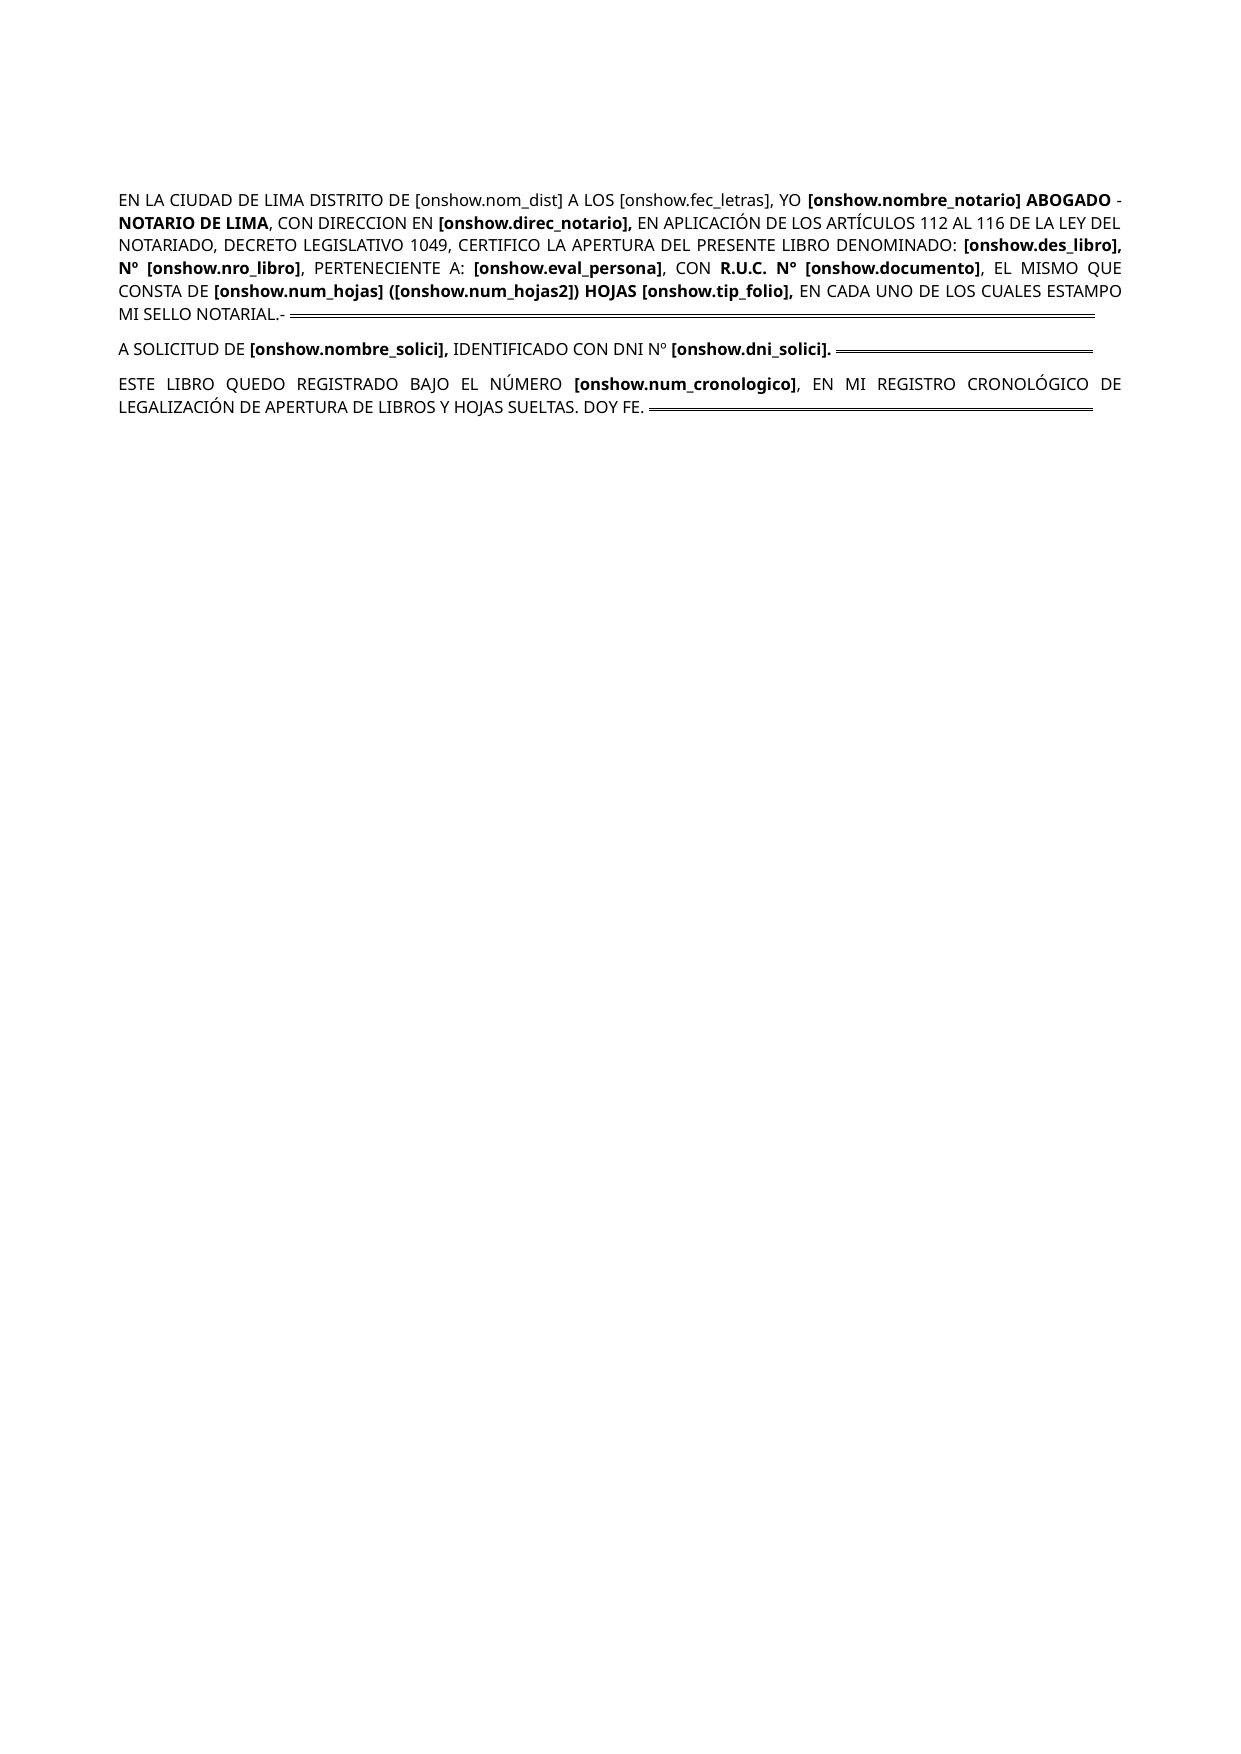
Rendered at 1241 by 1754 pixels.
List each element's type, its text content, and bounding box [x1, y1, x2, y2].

text EN LA CIUDAD DE LIMA DISTRITO DE [onshow.nom_dist] A LOS [onshow.fec_letras], YO [onshow.nombre_notario] ABOGADO - NOTARIO DE LIMA, CON DIRECCION EN [onshow.direc_notario], EN APLICACIÓN DE LOS ARTÍCULOS 112 AL 116 DE LA LEY DEL NOTARIADO, DECRETO LEGISLATIVO 1049, CERTIFICO LA APERTURA DEL PRESENTE LIBRO DENOMINADO: [onshow.des_libro], Nº [onshow.nro_libro], PERTENECIENTE A: [onshow.eval_persona], CON R.U.C. N° [onshow.documento], EL MISMO QUE CONSTA DE [onshow.num_hojas] ([onshow.num_hojas2]) HOJAS [onshow.tip_folio], EN CADA UNO DE LOS CUALES ESTAMPO MI SELLO NOTARIAL.- [118, 188, 1122, 325]
text A SOLICITUD DE [onshow.nombre_solici], IDENTIFICADO CON DNI Nº [onshow.dni_solici]. [118, 337, 1122, 360]
text ESTE LIBRO QUEDO REGISTRADO BAJO EL NÚMERO [onshow.num_cronologico], EN MI REGISTRO CRONOLÓGICO DE LEGALIZACIÓN DE APERTURA DE LIBROS Y HOJAS SUELTAS. DOY FE. [118, 372, 1122, 418]
